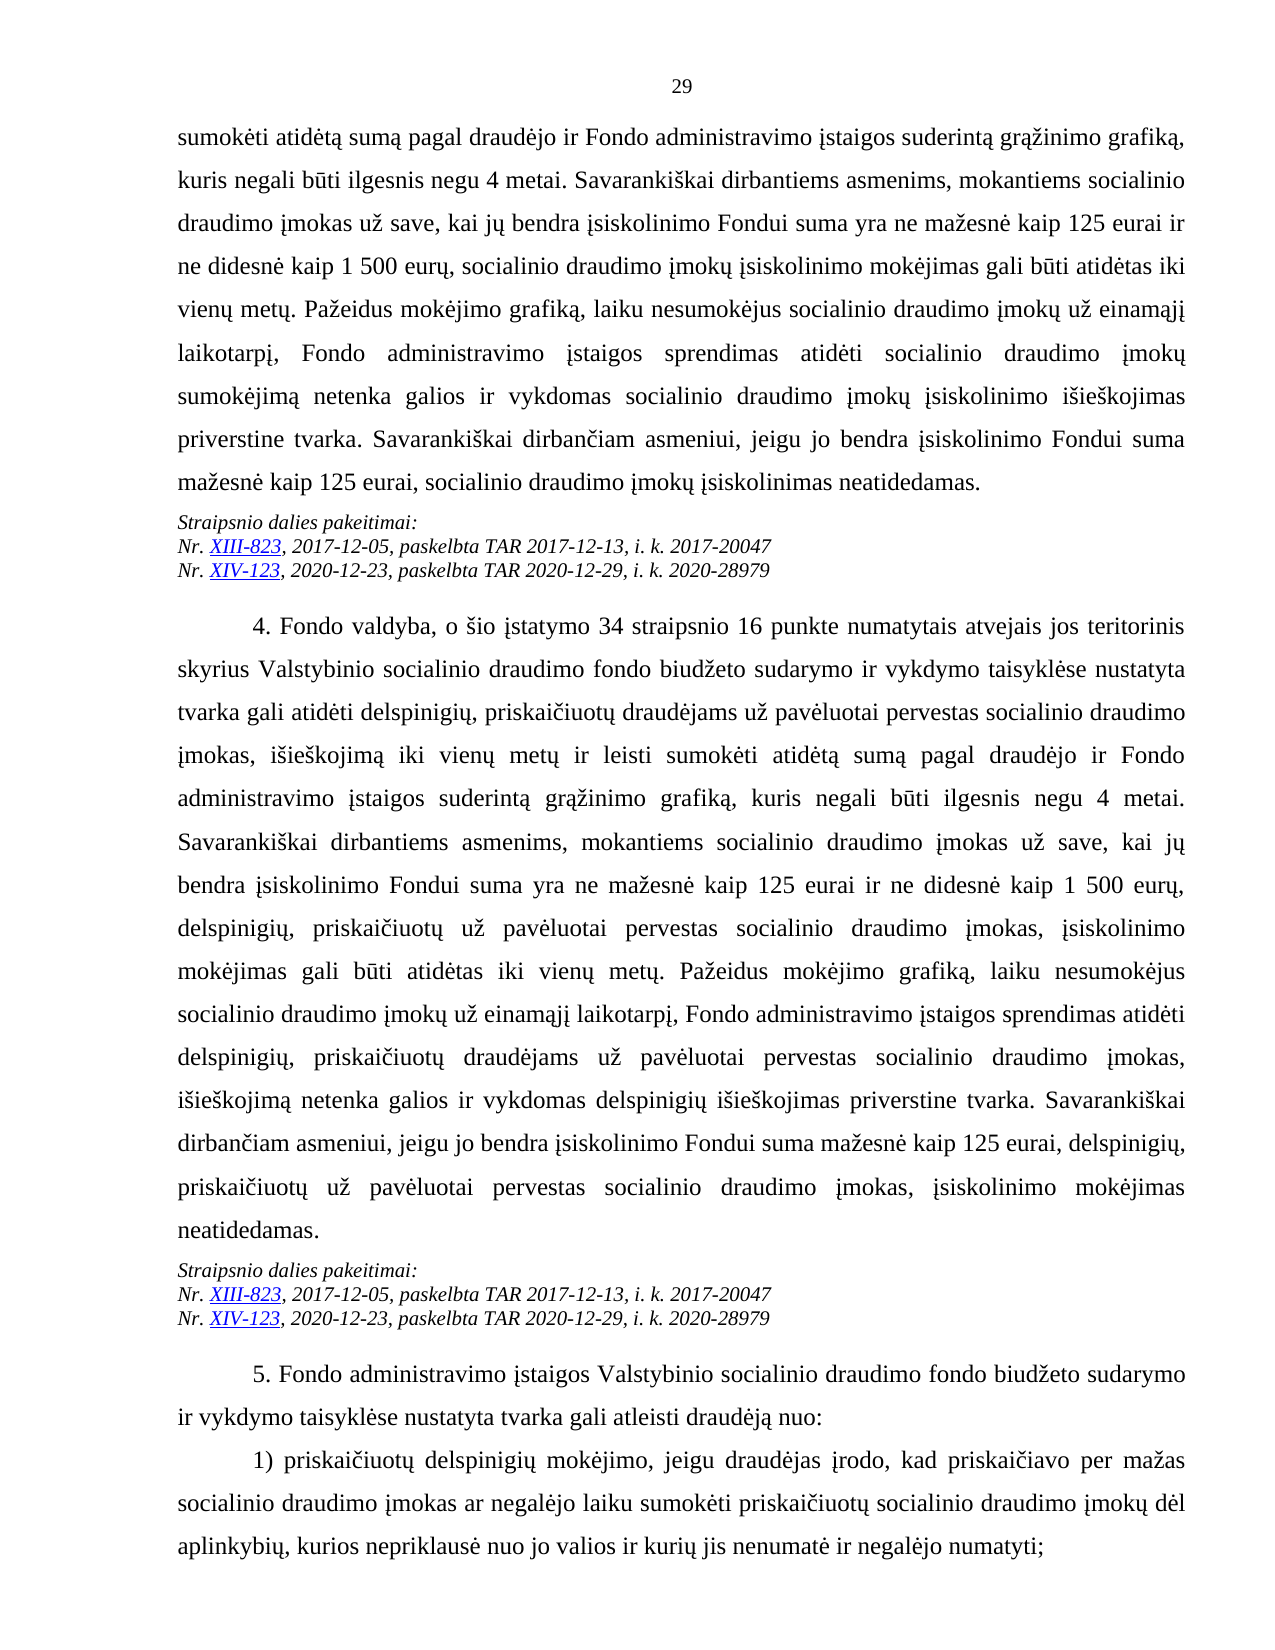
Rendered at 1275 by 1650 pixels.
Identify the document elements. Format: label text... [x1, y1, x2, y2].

text 5. Fondo administravimo įstaigos Valstybinio socialinio draudimo fondo biudžeto sudarymo ir vykdymo taisyklėse nustatyta tvarka gali atleisti draudėją nuo: [177, 1359, 1186, 1431]
text 1) priskaičiuotų delspinigių mokėjimo, jeigu draudėjas įrodo, kad priskaičiavo per mažas socialinio draudimo įmokas ar negalėjo laiku sumokėti priskaičiuotų socialinio draudimo įmokų dėl aplinkybių, kurios nepriklausė nuo jo valios ir kurių jis nenumatė ir negalėjo numatyti; [177, 1445, 1186, 1560]
text Straipsnio dalies pakeitimai: [177, 1258, 1186, 1282]
text sumokėti atidėtą sumą pagal draudėjo ir Fondo administravimo įstaigos suderintą grąžinimo grafiką, kuris negali būti ilgesnis negu 4 metai. Savarankiškai dirbantiems asmenims, mokantiems socialinio draudimo įmokas už save, kai jų bendra įsiskolinimo Fondui suma yra ne mažesnė kaip 125 eurai ir ne didesnė kaip 1 500 eurų, socialinio draudimo įmokų įsiskolinimo mokėjimas gali būti atidėtas iki vienų metų. Pažeidus mokėjimo grafiką, laiku nesumokėjus socialinio draudimo įmokų už einamąjį laikotarpį, Fondo administravimo įstaigos sprendimas atidėti socialinio draudimo įmokų sumokėjimą netenka galios ir vykdomas socialinio draudimo įmokų įsiskolinimo išieškojimas priverstine tvarka. Savarankiškai dirbančiam asmeniui, jeigu jo bendra įsiskolinimo Fondui suma mažesnė kaip 125 eurai, socialinio draudimo įmokų įsiskolinimas neatidedamas. [177, 122, 1186, 496]
text Nr. XIV-123, 2020-12-23, paskelbta TAR 2020-12-29, i. k. 2020-28979 [177, 558, 1186, 582]
text Straipsnio dalies pakeitimai: [177, 510, 1186, 534]
text 4. Fondo valdyba, o šio įstatymo 34 straipsnio 16 punkte numatytais atvejais jos teritorinis skyrius Valstybinio socialinio draudimo fondo biudžeto sudarymo ir vykdymo taisyklėse nustatyta tvarka gali atidėti delspinigių, priskaičiuotų draudėjams už pavėluotai pervestas socialinio draudimo įmokas, išieškojimą iki vienų metų ir leisti sumokėti atidėtą sumą pagal draudėjo ir Fondo administravimo įstaigos suderintą grąžinimo grafiką, kuris negali būti ilgesnis negu 4 metai. Savarankiškai dirbantiems asmenims, mokantiems socialinio draudimo įmokas už save, kai jų bendra įsiskolinimo Fondui suma yra ne mažesnė kaip 125 eurai ir ne didesnė kaip 1 500 eurų, delspinigių, priskaičiuotų už pavėluotai pervestas socialinio draudimo įmokas, įsiskolinimo mokėjimas gali būti atidėtas iki vienų metų. Pažeidus mokėjimo grafiką, laiku nesumokėjus socialinio draudimo įmokų už einamąjį laikotarpį, Fondo administravimo įstaigos sprendimas atidėti delspinigių, priskaičiuotų draudėjams už pavėluotai pervestas socialinio draudimo įmokas, išieškojimą netenka galios ir vykdomas delspinigių išieškojimas priverstine tvarka. Savarankiškai dirbančiam asmeniui, jeigu jo bendra įsiskolinimo Fondui suma mažesnė kaip 125 eurai, delspinigių, priskaičiuotų už pavėluotai pervestas socialinio draudimo įmokas, įsiskolinimo mokėjimas neatidedamas. [177, 611, 1186, 1243]
text Nr. XIII-823, 2017-12-05, paskelbta TAR 2017-12-13, i. k. 2017-20047 [177, 534, 1186, 558]
text Nr. XIV-123, 2020-12-23, paskelbta TAR 2020-12-29, i. k. 2020-28979 [177, 1306, 1186, 1330]
text Nr. XIII-823, 2017-12-05, paskelbta TAR 2017-12-13, i. k. 2017-20047 [177, 1282, 1186, 1306]
